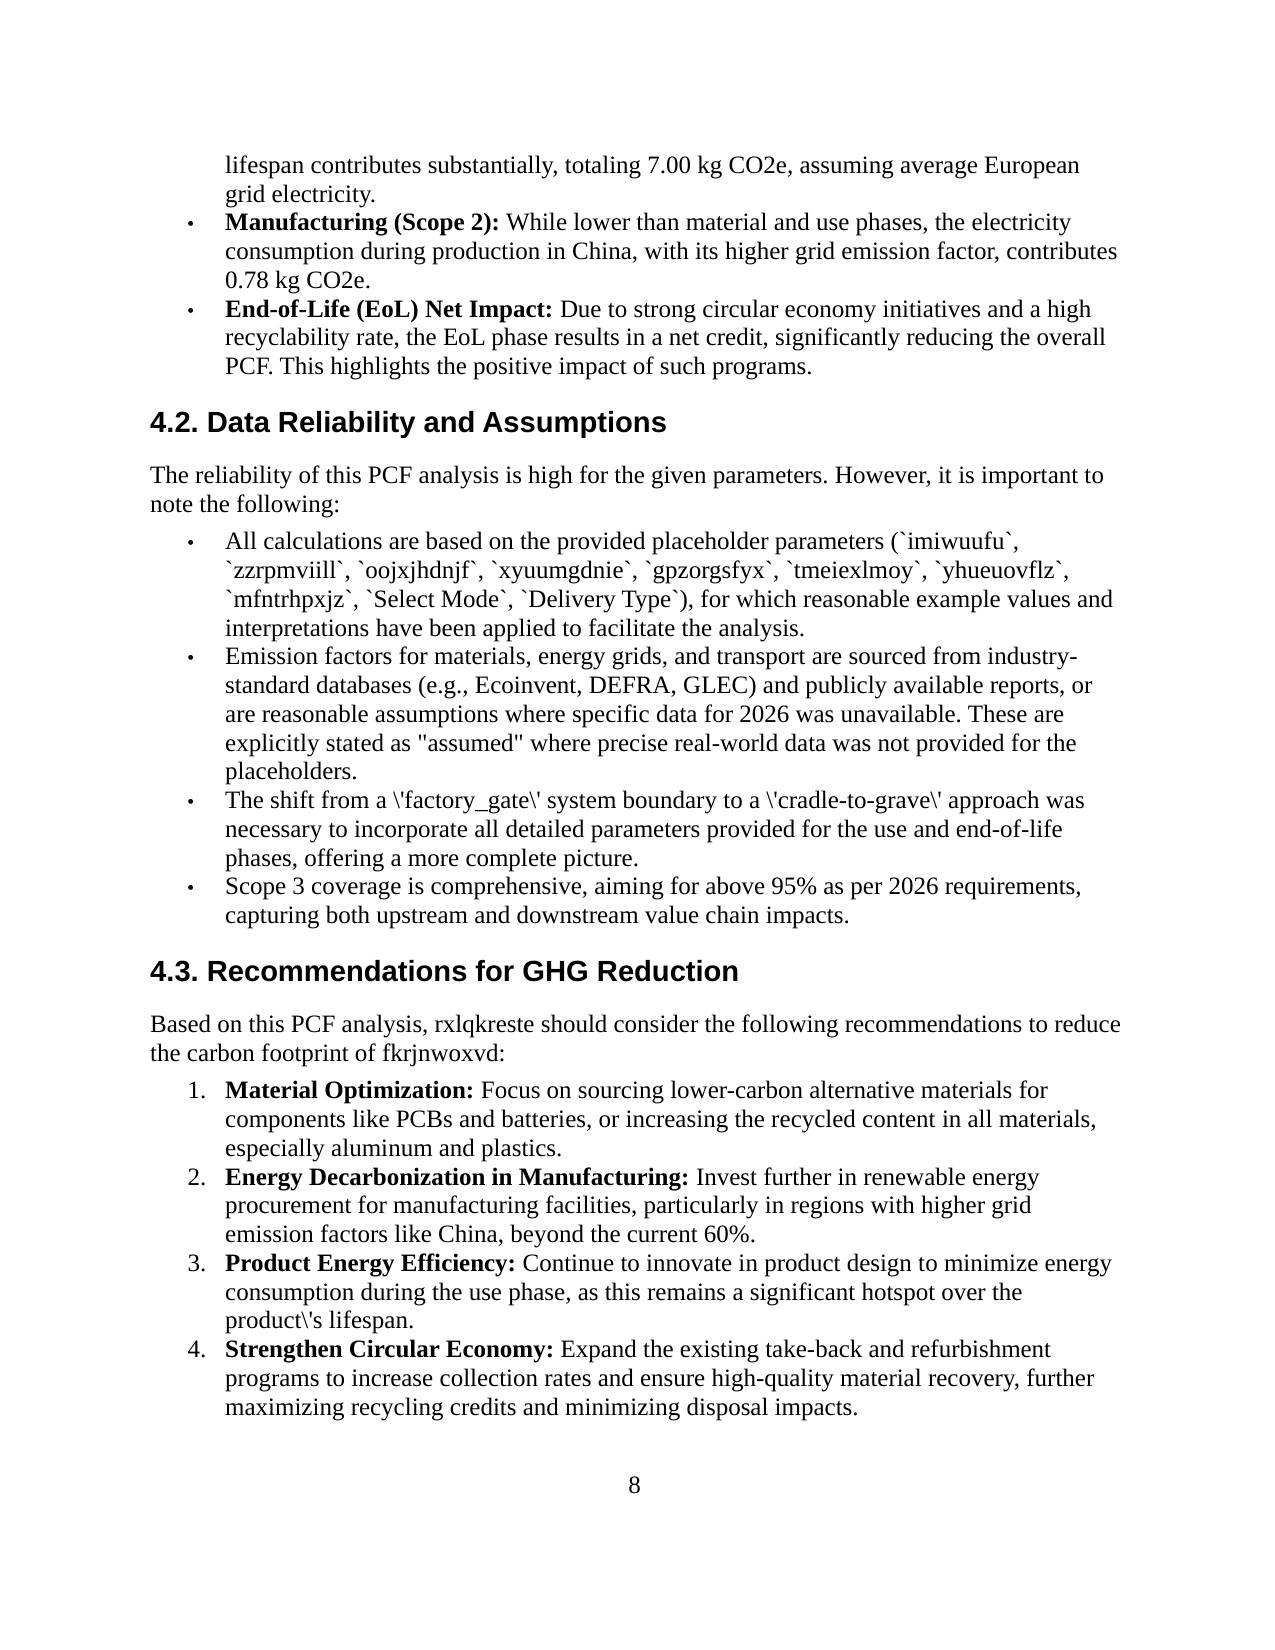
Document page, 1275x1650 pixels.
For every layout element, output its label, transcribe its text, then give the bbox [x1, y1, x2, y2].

list lifespan contributes substantially, totaling 7.00 kg CO2e, assuming average European grid electricity. [187, 150, 1125, 207]
list Energy Decarbonization in Manufacturing: Invest further in renewable energy procurement for manufacturing facilities, particularly in regions with higher grid emission factors like China, beyond the current 60%. [187, 1162, 1125, 1248]
list Strengthen Circular Economy: Expand the existing take-back and refurbishment programs to increase collection rates and ensure high-quality material recovery, further maximizing recycling credits and minimizing disposal impacts. [187, 1334, 1125, 1420]
subtitle 4.2. Data Reliability and Assumptions [150, 405, 1125, 438]
list Emission factors for materials, energy grids, and transport are sourced from industry-standard databases (e.g., Ecoinvent, DEFRA, GLEC) and publicly available reports, or are reasonable assumptions where specific data for 2026 was unavailable. These are explicitly stated as "assumed" where precise real-world data was not provided for the placeholders. [187, 641, 1125, 785]
list Scope 3 coverage is comprehensive, aiming for above 95% as per 2026 requirements, capturing both upstream and downstream value chain impacts. [187, 871, 1125, 929]
list The shift from a \'factory_gate\' system boundary to a \'cradle-to-grave\' approach was necessary to incorporate all detailed parameters provided for the use and end-of-life phases, offering a more complete picture. [187, 785, 1125, 871]
list All calculations are based on the provided placeholder parameters (`imiwuufu`, `zzrpmviill`, `oojxjhdnjf`, `xyuumgdnie`, `gpzorgsfyx`, `tmeiexlmoy`, `yhueuovflz`, `mfntrhpxjz`, `Select Mode`, `Delivery Type`), for which reasonable example values and interpretations have been applied to facilitate the analysis. [187, 526, 1125, 641]
list Material Optimization: Focus on sourcing lower-carbon alternative materials for components like PCBs and batteries, or increasing the recycled content in all materials, especially aluminum and plastics. [187, 1075, 1125, 1162]
list Manufacturing (Scope 2): While lower than material and use phases, the electricity consumption during production in China, with its higher grid emission factor, contributes 0.78 kg CO2e. [187, 207, 1125, 294]
text The reliability of this PCF analysis is high for the given parameters. However, it is important to note the following: [150, 460, 1125, 517]
list Product Energy Efficiency: Continue to innovate in product design to minimize energy consumption during the use phase, as this remains a significant hotspot over the product\'s lifespan. [187, 1248, 1125, 1334]
text Based on this PCF analysis, rxlqkreste should consider the following recommendations to reduce the carbon footprint of fkrjnwoxvd: [150, 1009, 1125, 1066]
list End-of-Life (EoL) Net Impact: Due to strong circular economy initiatives and a high recyclability rate, the EoL phase results in a net credit, significantly reducing the overall PCF. This highlights the positive impact of such programs. [187, 294, 1125, 380]
subtitle 4.3. Recommendations for GHG Reduction [150, 954, 1125, 987]
